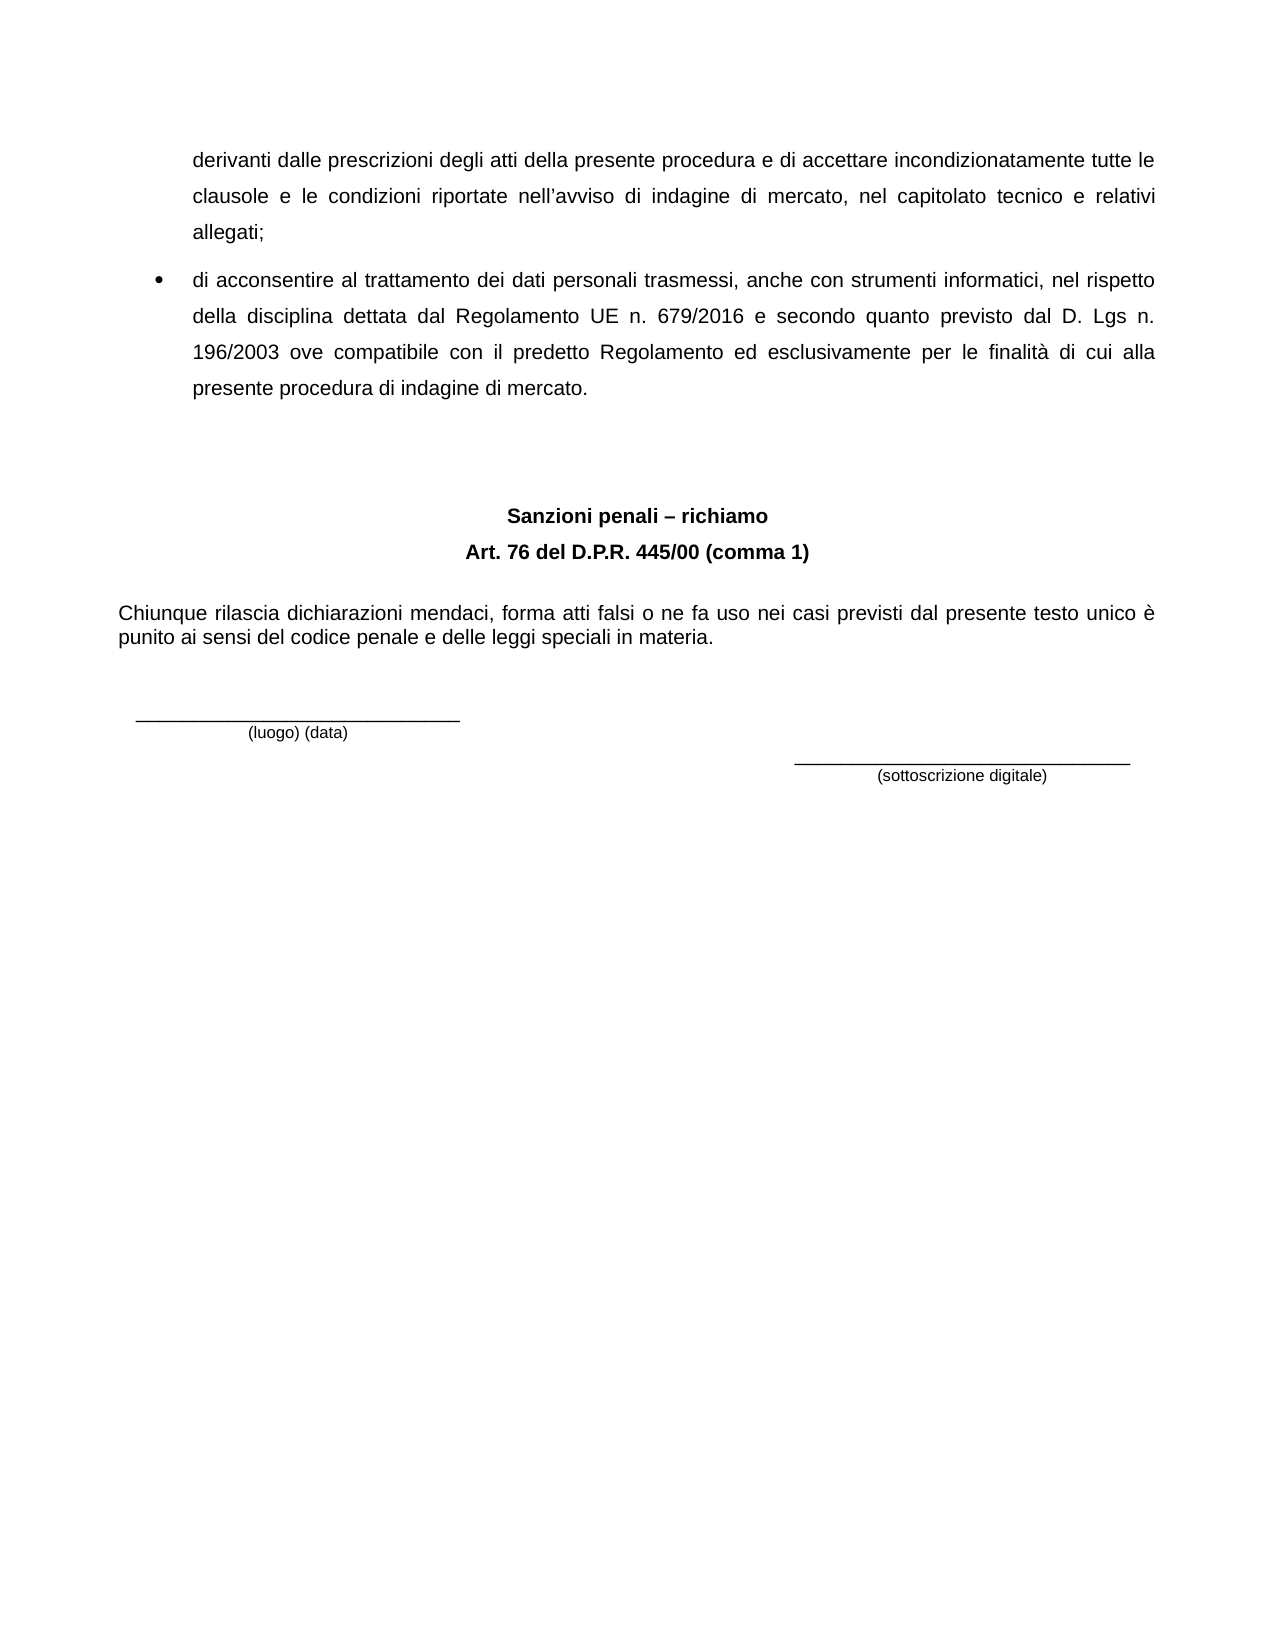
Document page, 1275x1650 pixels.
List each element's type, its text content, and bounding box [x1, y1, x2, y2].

text ____________________________ (luogo) (data) [118, 699, 478, 742]
text Chiunque rilascia dichiarazioni mendaci, forma atti falsi o ne fa uso nei casi previsti dal presente testo unico è punito ai sensi del codice penale e delle leggi speciali in materia. [118, 601, 1157, 649]
text _____________________________ (sottoscrizione digitale) [768, 742, 1157, 785]
list derivanti dalle prescrizioni degli atti della presente procedura e di accettare incondizionatamente tutte le clausole e le condizioni riportate nell’avviso di indagine di mercato, nel capitolato tecnico e relativi allegati; [155, 148, 1157, 243]
list di acconsentire al trattamento dei dati personali trasmessi, anche con strumenti informatici, nel rispetto della disciplina dettata dal Regolamento UE n. 679/2016 e secondo quanto previsto dal D. Lgs n. 196/2003 ove compatibile con il predetto Regolamento ed esclusivamente per le finalità di cui alla presente procedura di indagine di mercato. [155, 268, 1157, 400]
text Sanzioni penali – richiamo Art. 76 del D.P.R. 445/00 (comma 1) [118, 504, 1157, 564]
